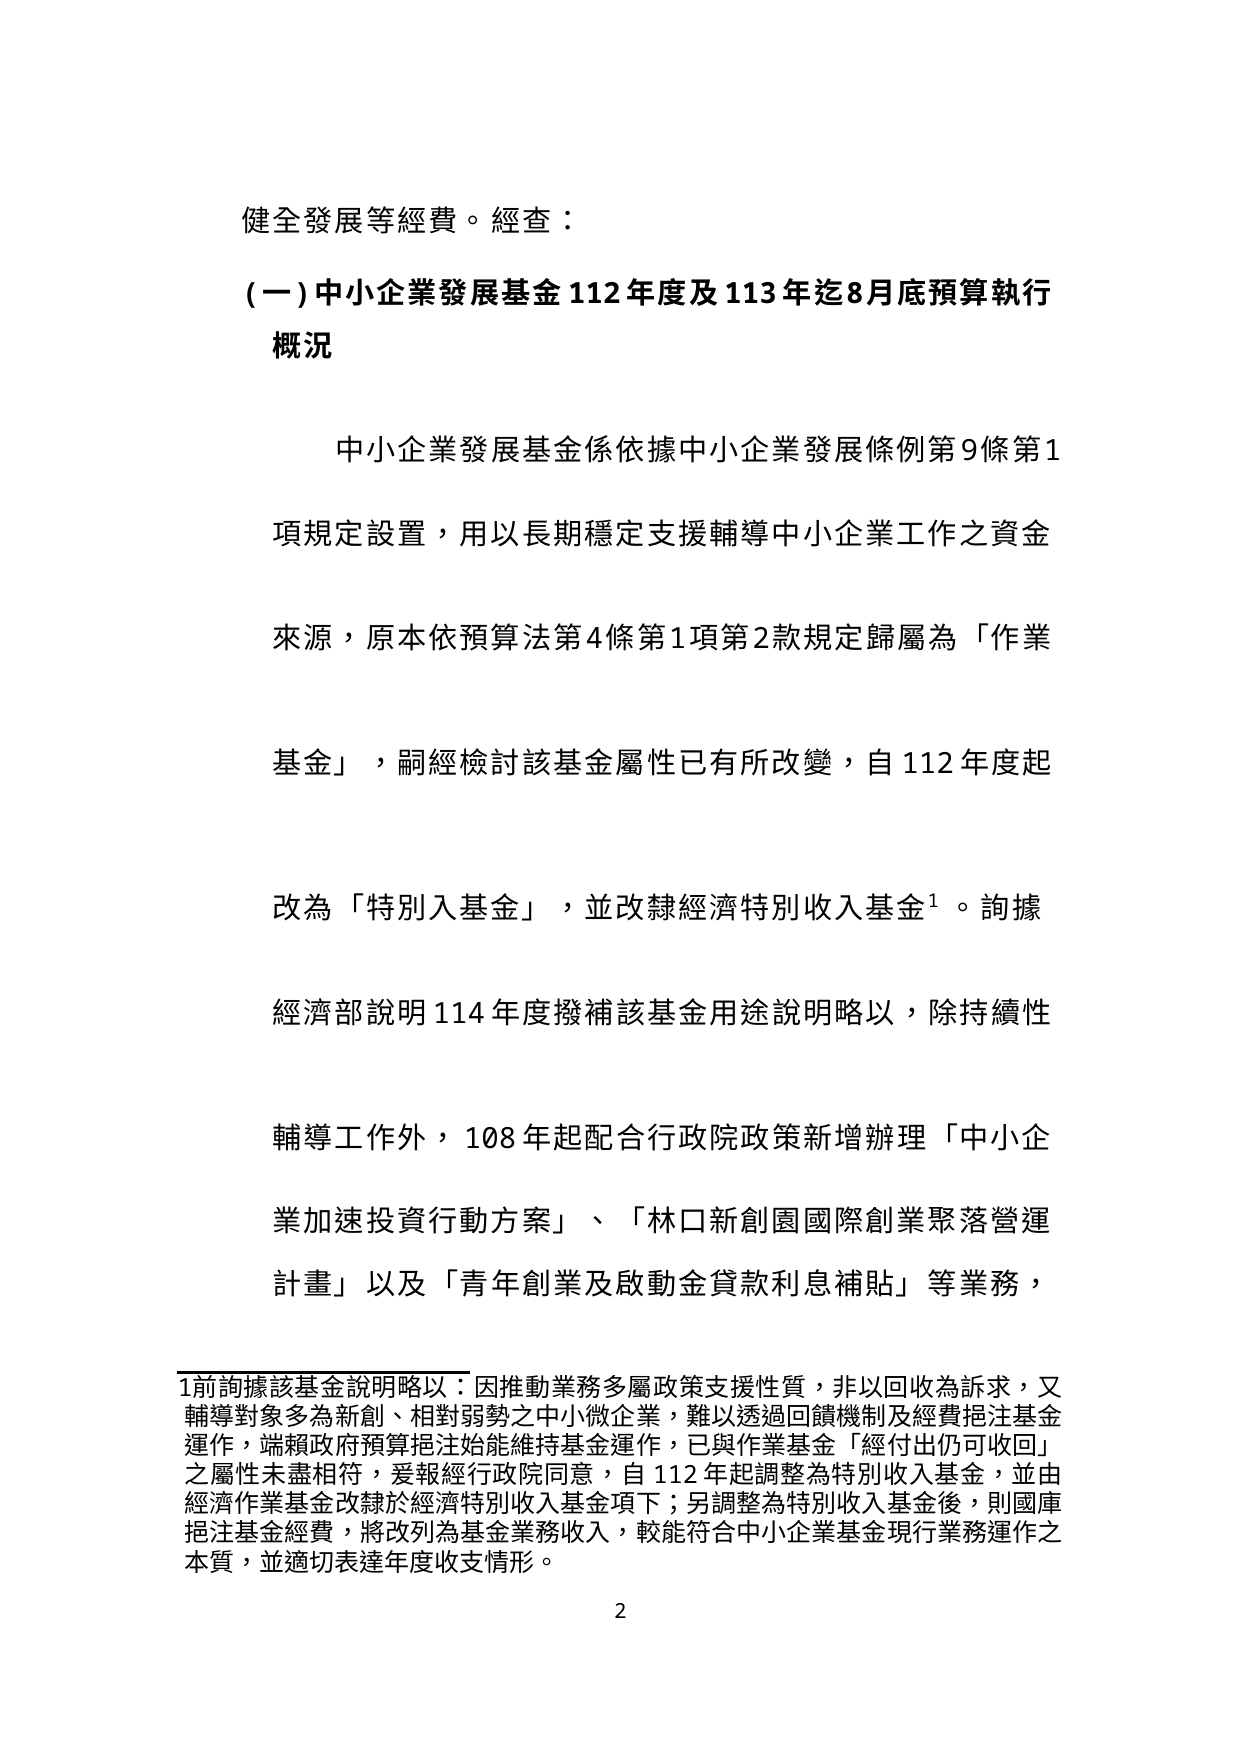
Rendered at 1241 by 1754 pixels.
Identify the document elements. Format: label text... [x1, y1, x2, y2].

text 健全發展等經費。經查： [236, 177, 1063, 240]
text 中小企業發展基金係依據中小企業發展條例第9條第1項規定設置，用以長期穩定支援輔導中小企業工作之資金來源，原本依預算法第4條第1項第2款規定歸屬為「作業基金」，嗣經檢討該基金屬性已有所改變，自112年度起改為「特別入基金」，並改隸經濟特別收入基金。詢據經濟部說明114年度撥補該基金用途說明略以，除持續性輔導工作外，108年起配合行政院政策新增辦理「中小企業加速投資行動方案」、「林口新創園國際創業聚落營運計畫」以及「青年創業及啟動金貸款利息補貼」等業務， [266, 365, 1063, 1302]
text 前詢據該基金說明略以：因推動業務多屬政策支援性質，非以回收為訴求，又輔導對象多為新創、相對弱勢之中小微企業，難以透過回饋機制及經費挹注基金運作，端賴政府預算挹注始能維持基金運作，已與作業基金「經付出仍可收回」之屬性未盡相符，爰報經行政院同意，自112年起調整為特別收入基金，並由經濟作業基金改隸於經濟特別收入基金項下；另調整為特別收入基金後，則國庫挹注基金經費，將改列為基金業務收入，較能符合中小企業基金現行業務運作之本質，並適切表達年度收支情形。 [177, 1373, 1063, 1577]
text (一)中小企業發展基金112年度及113年迄8月底預算執行概況 [236, 240, 1063, 365]
